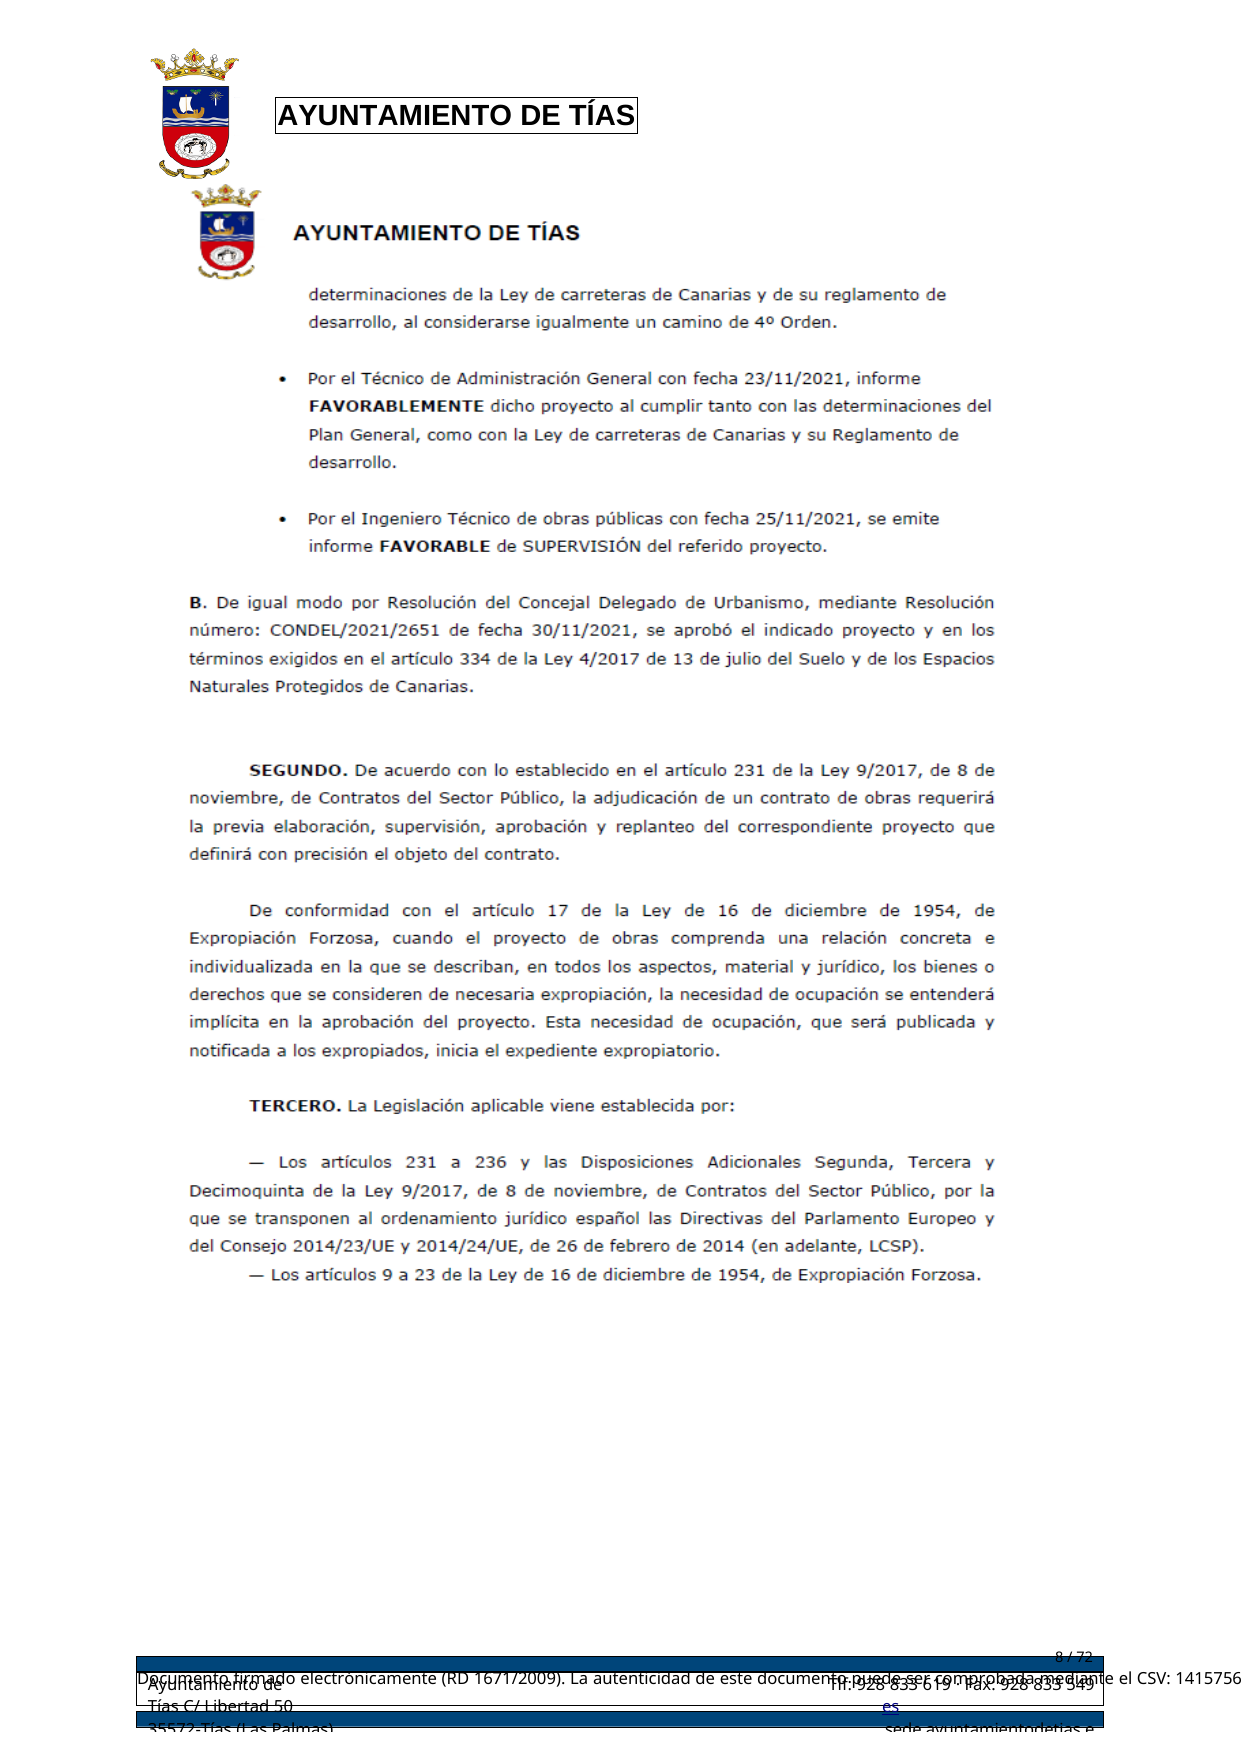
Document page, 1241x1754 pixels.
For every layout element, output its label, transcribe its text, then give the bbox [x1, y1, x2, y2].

picture [188, 184, 996, 1283]
text 8 / 72 [135, 1647, 1093, 1667]
picture [150, 48, 241, 179]
